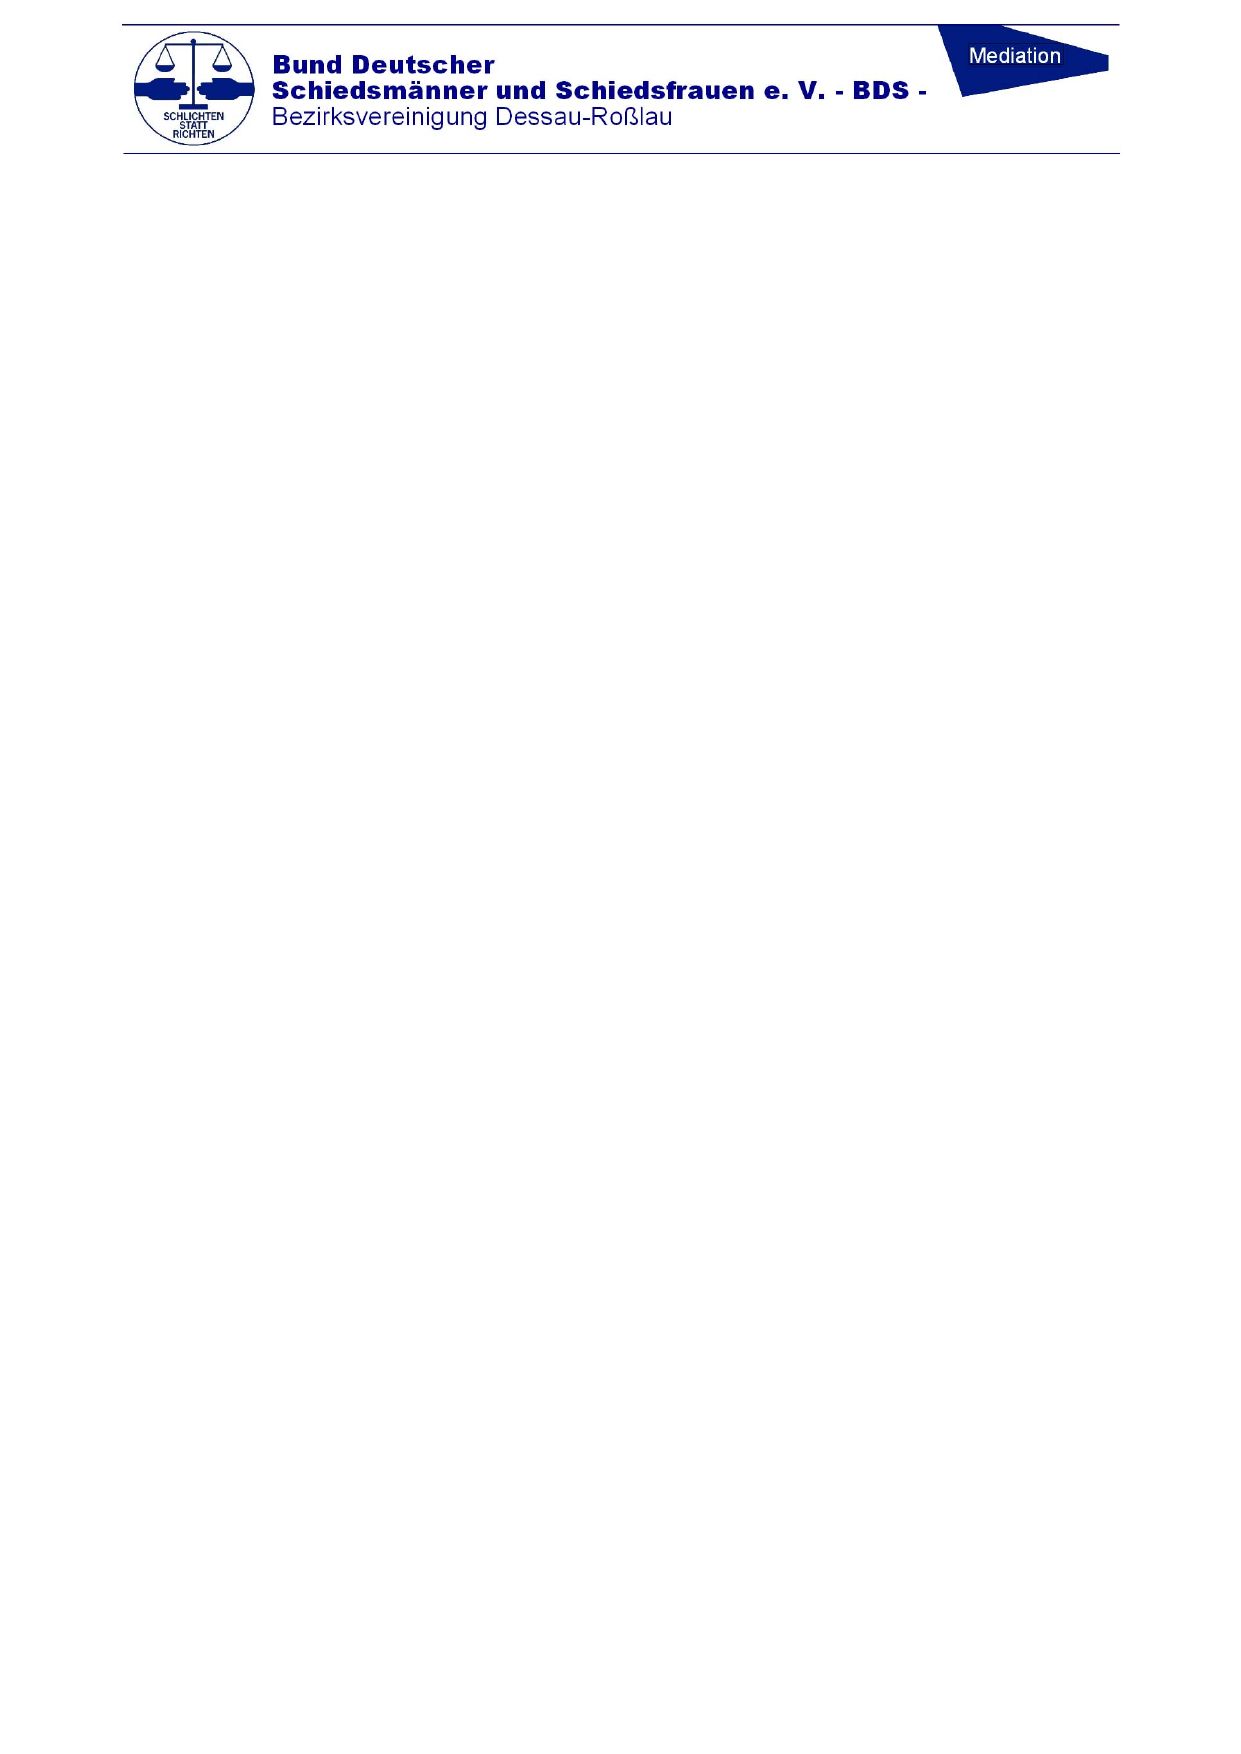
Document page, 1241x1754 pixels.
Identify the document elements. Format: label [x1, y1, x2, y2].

picture [118, 22, 1123, 155]
